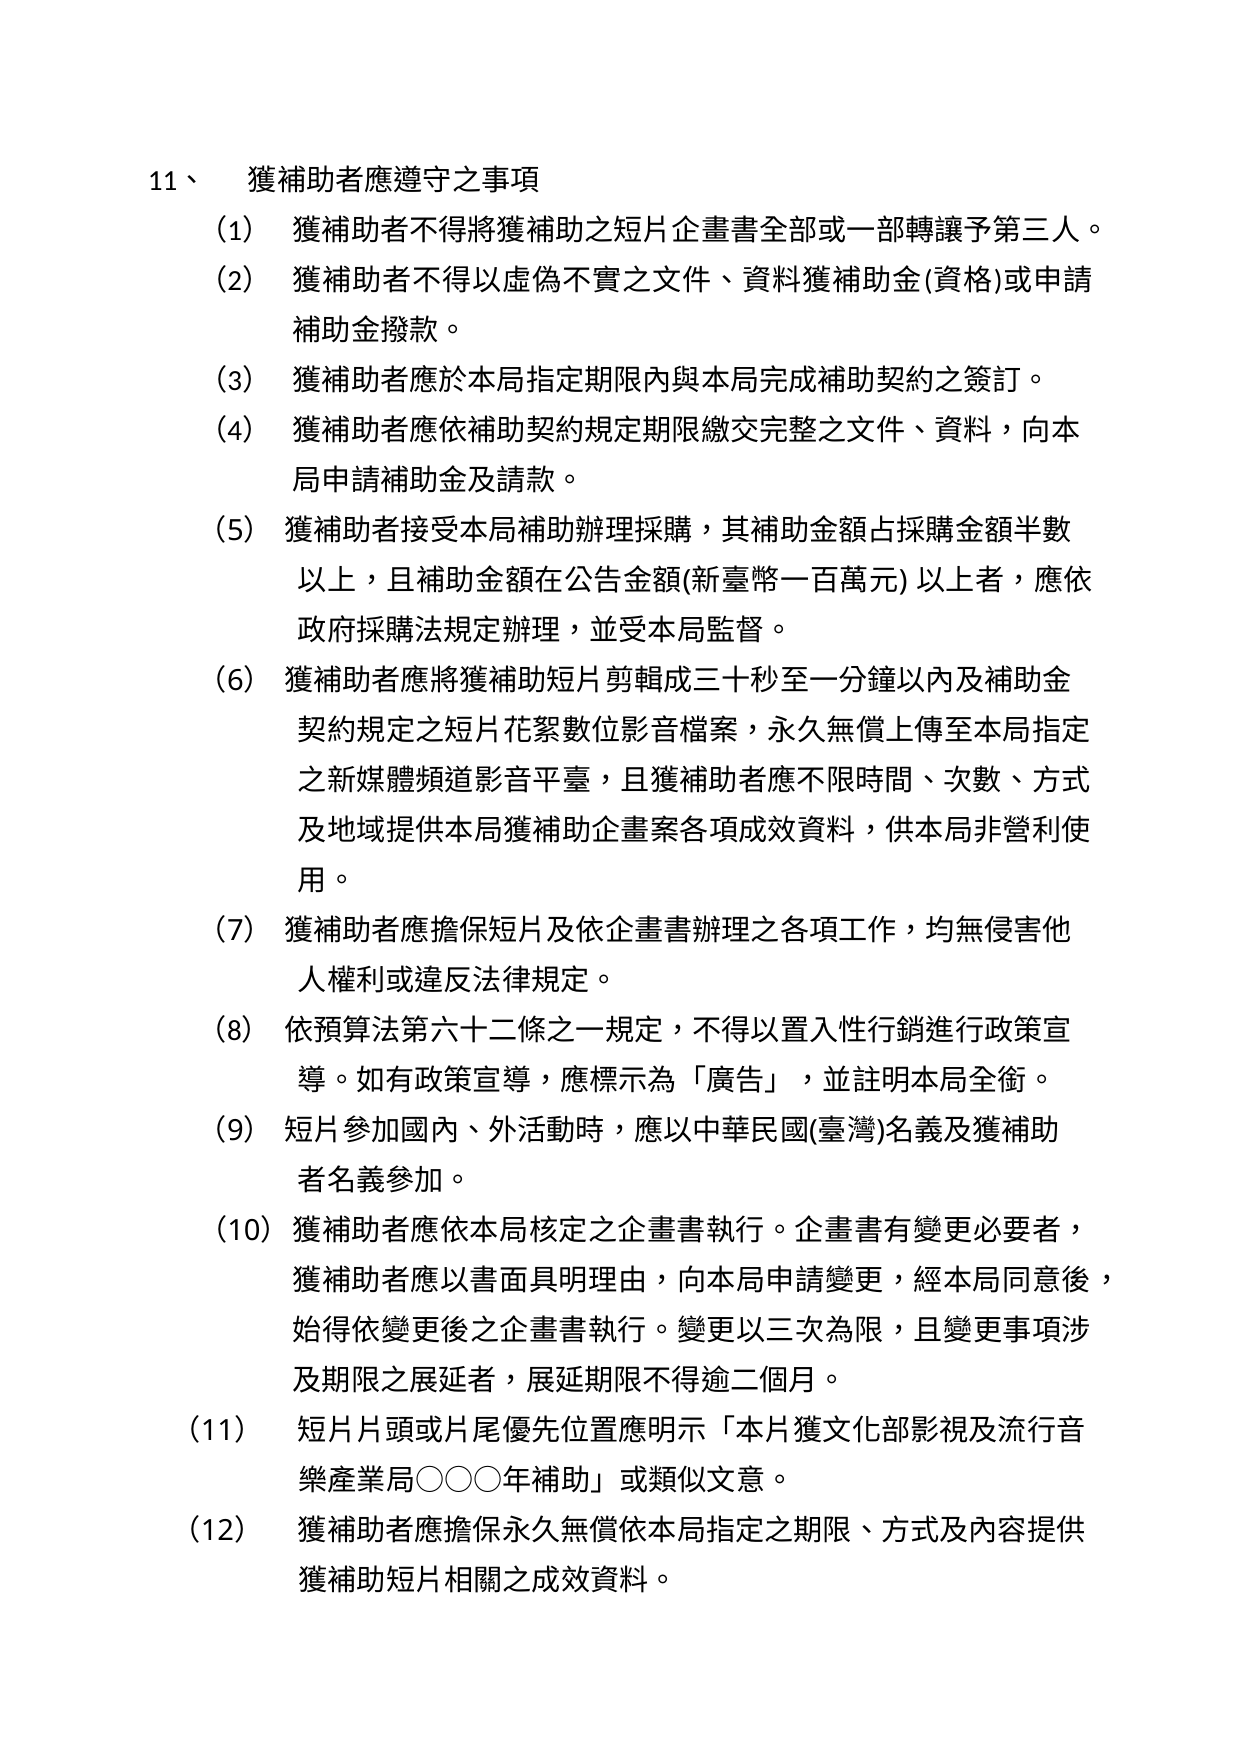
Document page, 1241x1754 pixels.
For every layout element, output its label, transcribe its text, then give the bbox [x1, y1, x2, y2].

list 以上，且補助金額在公告金額(新臺幣一百萬元) 以上者，應依政府採購法規定辦理，並受本局監督。 [298, 550, 1093, 650]
list 人權利或違反法律規定。 [284, 950, 1093, 1000]
list 局申請補助金及請款。 [292, 450, 1093, 500]
list 者名義參加。 [284, 1150, 1093, 1200]
list 獲補助者不得將獲補助之短片企畫書全部或一部轉讓予第三人。 [198, 200, 1093, 250]
list 契約規定之短片花絮數位影音檔案，永久無償上傳至本局指定之新媒體頻道影音平臺，且獲補助者應不限時間、次數、方式及地域提供本局獲補助企畫案各項成效資料，供本局非營利使用。 [298, 700, 1093, 900]
list 獲補助者應遵守之事項 [148, 150, 1093, 200]
list 獲補助者應依本局核定之企畫書執行。企畫書有變更必要者，獲補助者應以書面具明理由，向本局申請變更，經本局同意後，始得依變更後之企畫書執行。變更以三次為限，且變更事項涉及期限之展延者，展延期限不得逾二個月。 [198, 1200, 1093, 1400]
list 樂產業局○○○年補助」或類似文意。 [272, 1450, 1093, 1500]
list 獲補助者不得以虛偽不實之文件、資料獲補助金(資格)或申請補助金撥款。 [198, 250, 1093, 350]
list 獲補助短片相關之成效資料。 [272, 1550, 1093, 1600]
list 短片參加國內、外活動時，應以中華民國(臺灣)名義及獲補助 [198, 1100, 1093, 1150]
list 獲補助者接受本局補助辦理採購，其補助金額占採購金額半數 [198, 500, 1093, 550]
list 獲補助者應依補助契約規定期限繳交完整之文件、資料，向本 [198, 400, 1093, 450]
list 獲補助者應擔保短片及依企畫書辦理之各項工作，均無侵害他 [198, 900, 1093, 950]
list 短片片頭或片尾優先位置應明示「本片獲文化部影視及流行音 [171, 1400, 1093, 1450]
list 導。如有政策宣導，應標示為「廣告」，並註明本局全銜。 [284, 1050, 1093, 1100]
list 依預算法第六十二條之一規定，不得以置入性行銷進行政策宣 [198, 1000, 1093, 1050]
list 獲補助者應於本局指定期限內與本局完成補助契約之簽訂。 [198, 350, 1093, 400]
list 獲補助者應擔保永久無償依本局指定之期限、方式及內容提供 [171, 1500, 1093, 1550]
list 獲補助者應將獲補助短片剪輯成三十秒至一分鐘以內及補助金 [198, 650, 1093, 700]
